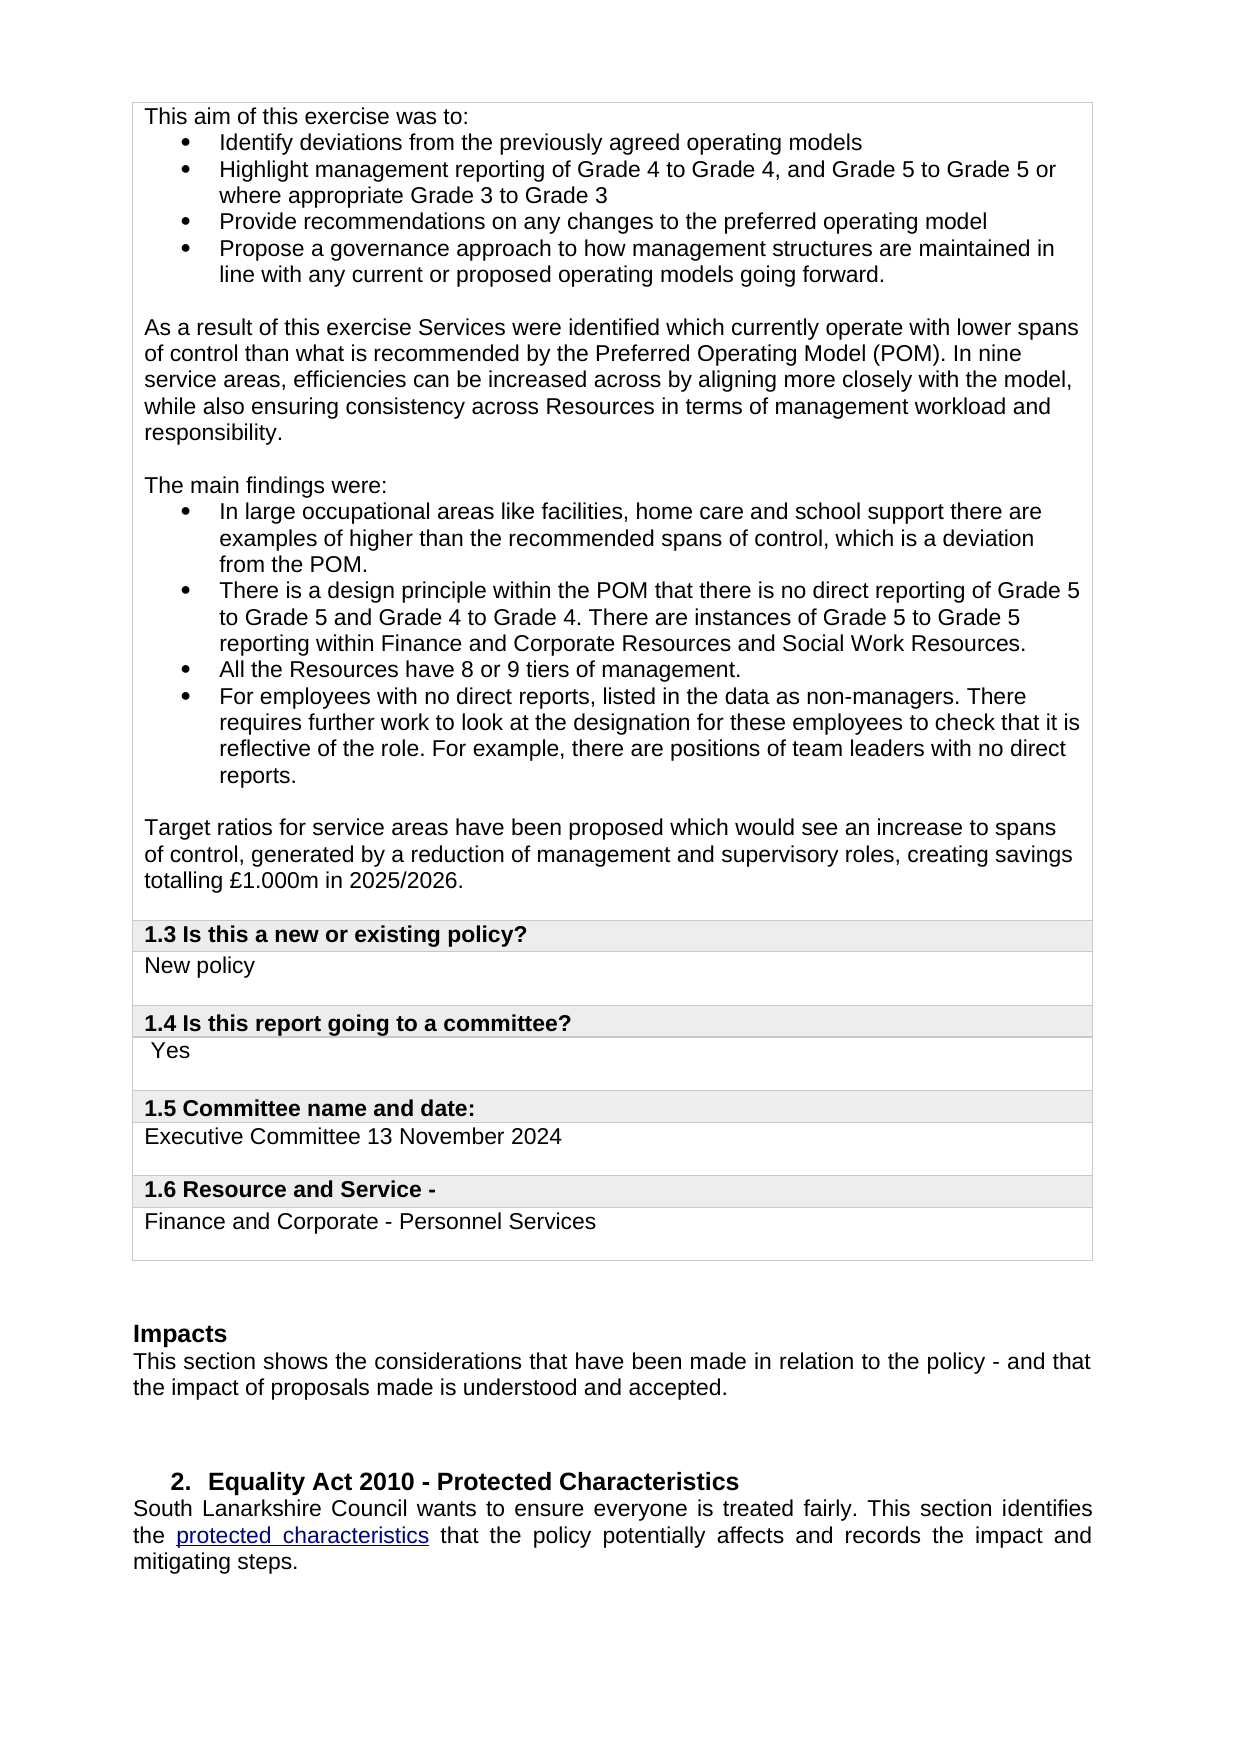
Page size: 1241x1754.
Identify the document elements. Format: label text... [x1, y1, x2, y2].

table_cell 1.5 Committee name and date: [133, 1091, 1092, 1122]
table_cell 1.4 Is this report going to a committee? [133, 1006, 1092, 1036]
table_cell Yes [133, 1038, 1092, 1090]
table_cell Finance and Corporate - Personnel Services [133, 1208, 1092, 1260]
text South Lanarkshire Council wants to ensure everyone is treated fairly. This section identifies the protected characteristics that the policy potentially affects and records the impact and mitigating steps. [133, 1495, 1093, 1574]
table_cell New policy [133, 952, 1092, 1005]
text This section shows the considerations that have been made in relation to the policy - and that the impact of proposals made is understood and accepted. [133, 1348, 1093, 1400]
table_cell This aim of this exercise was to: Identify deviations from the previously agreed operating models Highlight management reporting of Grade 4 to Grade 4, and Grade 5 to Grade 5 or where appropriate Grade 3 to Grade 3 Provide recommendations on any changes to the preferred operating model Propose a governance approach to how management structures are maintained in line with any current or proposed operating models going forward. As a result of this exercise Services were identified which currently operate with lower spans of control than what is recommended by the Preferred Operating Model (POM). In nine service areas, efficiencies can be increased across by aligning more closely with the model, while also ensuring consistency across Resources in terms of management workload and responsibility. The main findings were: In large occupational areas like facilities, home care and school support there are examples of higher than the recommended spans of control, which is a deviation from the POM. There is a design principle within the POM that there is no direct reporting of Grade 5 to Grade 5 and Grade 4 to Grade 4. There are instances of Grade 5 to Grade 5 reporting within Finance and Corporate Resources and Social Work Resources. All the Resources have 8 or 9 tiers of management. For employees with no direct reports, listed in the data as non-managers. There requires further work to look at the designation for these employees to check that it is reflective of the role. For example, there are positions of team leaders with no direct reports. Target ratios for service areas have been proposed which would see an increase to spans of control, generated by a reduction of management and supervisory roles, creating savings totalling £1.000m in 2025/2026. [133, 103, 1092, 920]
table_cell Executive Committee 13 November 2024 [133, 1123, 1092, 1175]
text Impacts [133, 1319, 1093, 1348]
subtitle Equality Act 2010 - Protected Characteristics [170, 1467, 1093, 1495]
table_cell 1.3 Is this a new or existing policy? [133, 921, 1092, 951]
table_cell 1.6 Resource and Service - [133, 1176, 1092, 1207]
